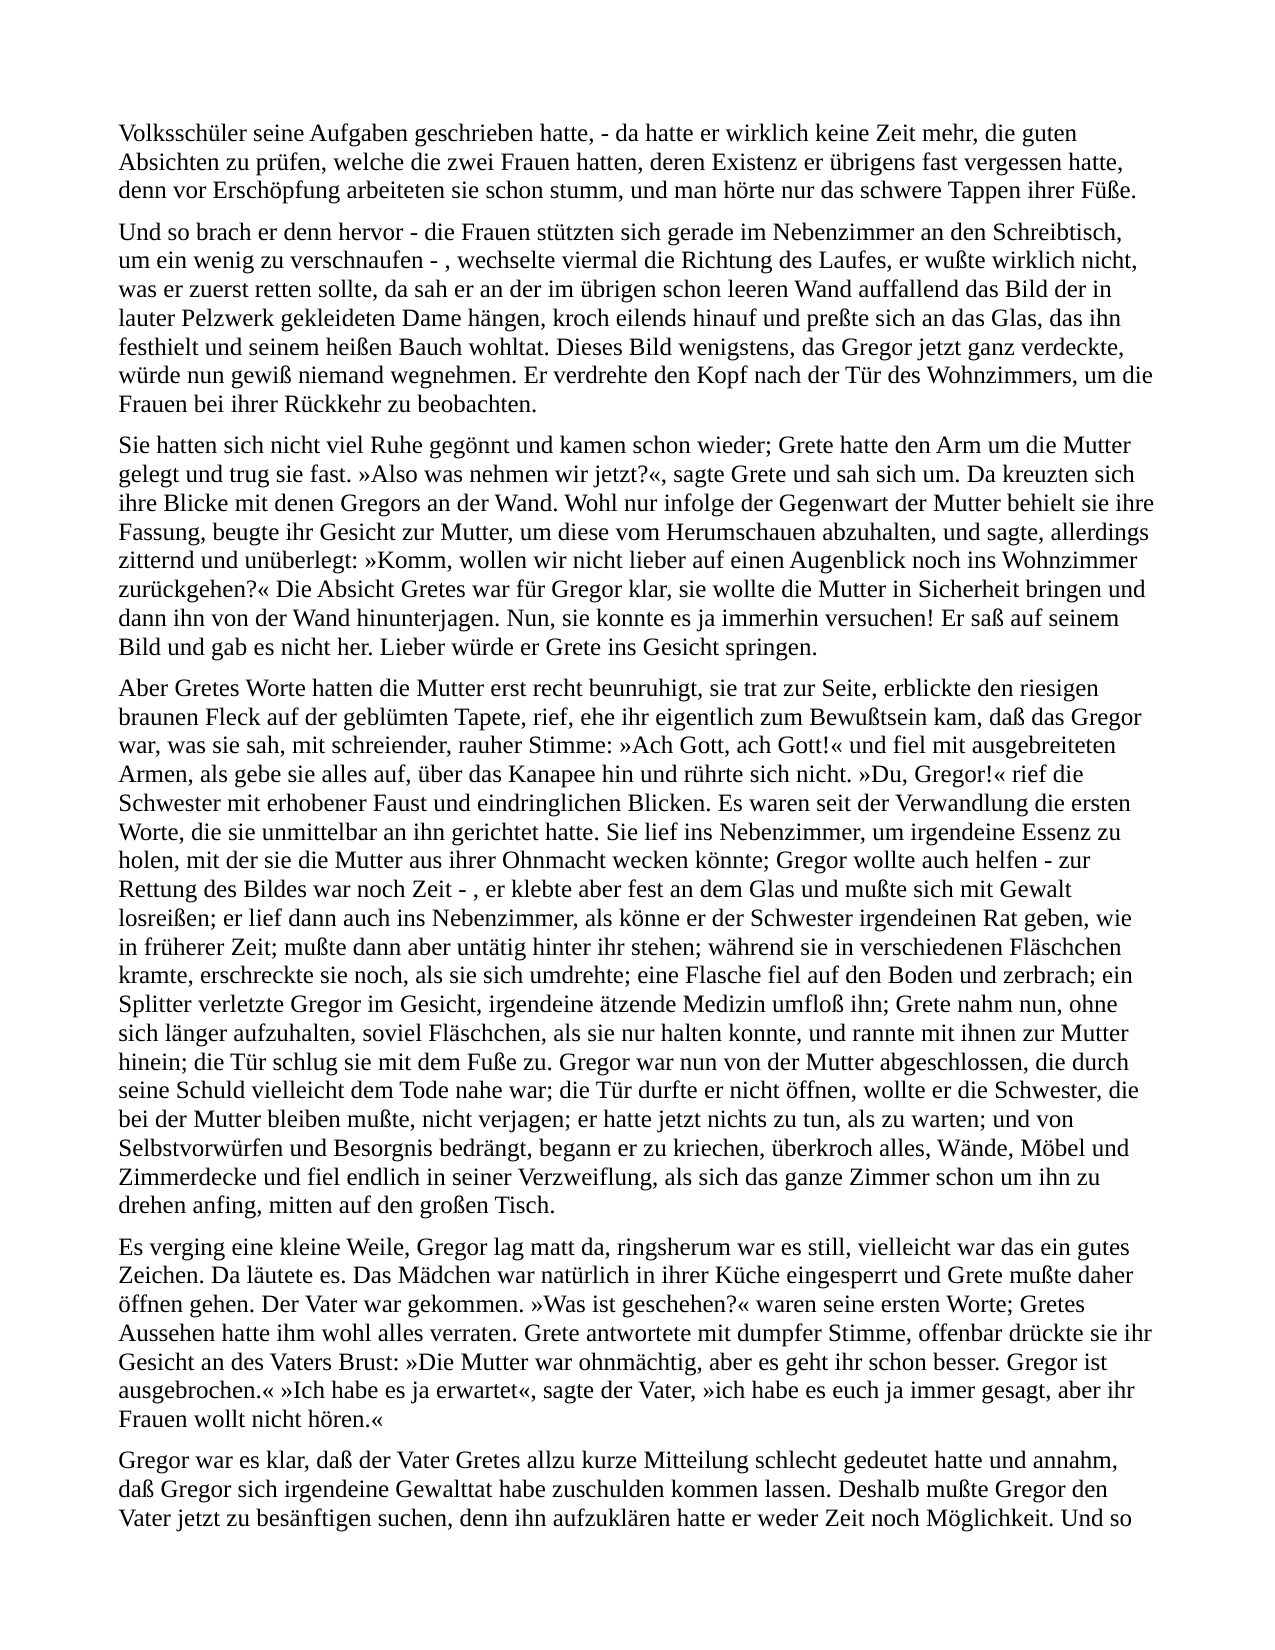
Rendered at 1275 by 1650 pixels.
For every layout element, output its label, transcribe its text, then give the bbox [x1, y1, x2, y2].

text Es verging eine kleine Weile, Gregor lag matt da, ringsherum war es still, vielleicht war das ein gutes Zeichen. Da läutete es. Das Mädchen war natürlich in ihrer Küche eingesperrt und Grete mußte daher öffnen gehen. Der Vater war gekommen. »Was ist geschehen?« waren seine ersten Worte; Gretes Aussehen hatte ihm wohl alles verraten. Grete antwortete mit dumpfer Stimme, offenbar drückte sie ihr Gesicht an des Vaters Brust: »Die Mutter war ohnmächtig, aber es geht ihr schon besser. Gregor ist ausgebrochen.« »Ich habe es ja erwartet«, sagte der Vater, »ich habe es euch ja immer gesagt, aber ihr Frauen wollt nicht hören.« [118, 1232, 1157, 1433]
text Gregor war es klar, daß der Vater Gretes allzu kurze Mitteilung schlecht gedeutet hatte und annahm, daß Gregor sich irgendeine Gewalttat habe zuschulden kommen lassen. Deshalb mußte Gregor den Vater jetzt zu besänftigen suchen, denn ihn aufzuklären hatte er weder Zeit noch Möglichkeit. Und so [118, 1446, 1157, 1532]
text Aber Gretes Worte hatten die Mutter erst recht beunruhigt, sie trat zur Seite, erblickte den riesigen braunen Fleck auf der geblümten Tapete, rief, ehe ihr eigentlich zum Bewußtsein kam, daß das Gregor war, was sie sah, mit schreiender, rauher Stimme: »Ach Gott, ach Gott!« und fiel mit ausgebreiteten Armen, als gebe sie alles auf, über das Kanapee hin und rührte sich nicht. »Du, Gregor!« rief die Schwester mit erhobener Faust und eindringlichen Blicken. Es waren seit der Verwandlung die ersten Worte, die sie unmittelbar an ihn gerichtet hatte. Sie lief ins Nebenzimmer, um irgendeine Essenz zu holen, mit der sie die Mutter aus ihrer Ohnmacht wecken könnte; Gregor wollte auch helfen - zur Rettung des Bildes war noch Zeit - , er klebte aber fest an dem Glas und mußte sich mit Gewalt losreißen; er lief dann auch ins Nebenzimmer, als könne er der Schwester irgendeinen Rat geben, wie in früherer Zeit; mußte dann aber untätig hinter ihr stehen; während sie in verschiedenen Fläschchen kramte, erschreckte sie noch, als sie sich umdrehte; eine Flasche fiel auf den Boden und zerbrach; ein Splitter verletzte Gregor im Gesicht, irgendeine ätzende Medizin umfloß ihn; Grete nahm nun, ohne sich länger aufzuhalten, soviel Fläschchen, als sie nur halten konnte, und rannte mit ihnen zur Mutter hinein; die Tür schlug sie mit dem Fuße zu. Gregor war nun von der Mutter abgeschlossen, die durch seine Schuld vielleicht dem Tode nahe war; die Tür durfte er nicht öffnen, wollte er die Schwester, die bei der Mutter bleiben mußte, nicht verjagen; er hatte jetzt nichts zu tun, als zu warten; und von Selbstvorwürfen und Besorgnis bedrängt, begann er zu kriechen, überkroch alles, Wände, Möbel und Zimmerdecke und fiel endlich in seiner Verzweiflung, als sich das ganze Zimmer schon um ihn zu drehen anfing, mitten auf den großen Tisch. [118, 673, 1157, 1219]
text Sie hatten sich nicht viel Ruhe gegönnt und kamen schon wieder; Grete hatte den Arm um die Mutter gelegt und trug sie fast. »Also was nehmen wir jetzt?«, sagte Grete und sah sich um. Da kreuzten sich ihre Blicke mit denen Gregors an der Wand. Wohl nur infolge der Gegenwart der Mutter behielt sie ihre Fassung, beugte ihr Gesicht zur Mutter, um diese vom Herumschauen abzuhalten, und sagte, allerdings zitternd und unüberlegt: »Komm, wollen wir nicht lieber auf einen Augenblick noch ins Wohnzimmer zurückgehen?« Die Absicht Gretes war für Gregor klar, sie wollte die Mutter in Sicherheit bringen und dann ihn von der Wand hinunterjagen. Nun, sie konnte es ja immerhin versuchen! Er saß auf seinem Bild und gab es nicht her. Lieber würde er Grete ins Gesicht springen. [118, 431, 1157, 661]
text Und so brach er denn hervor - die Frauen stützten sich gerade im Nebenzimmer an den Schreibtisch, um ein wenig zu verschnaufen - , wechselte viermal die Richtung des Laufes, er wußte wirklich nicht, was er zuerst retten sollte, da sah er an der im übrigen schon leeren Wand auffallend das Bild der in lauter Pelzwerk gekleideten Dame hängen, kroch eilends hinauf und preßte sich an das Glas, das ihn festhielt und seinem heißen Bauch wohltat. Dieses Bild wenigstens, das Gregor jetzt ganz verdeckte, würde nun gewiß niemand wegnehmen. Er verdrehte den Kopf nach der Tür des Wohnzimmers, um die Frauen bei ihrer Rückkehr zu beobachten. [118, 217, 1157, 418]
text Volksschüler seine Aufgaben geschrieben hatte, - da hatte er wirklich keine Zeit mehr, die guten Absichten zu prüfen, welche die zwei Frauen hatten, deren Existenz er übrigens fast vergessen hatte, denn vor Erschöpfung arbeiteten sie schon stumm, und man hörte nur das schwere Tappen ihrer Füße. [118, 118, 1157, 204]
